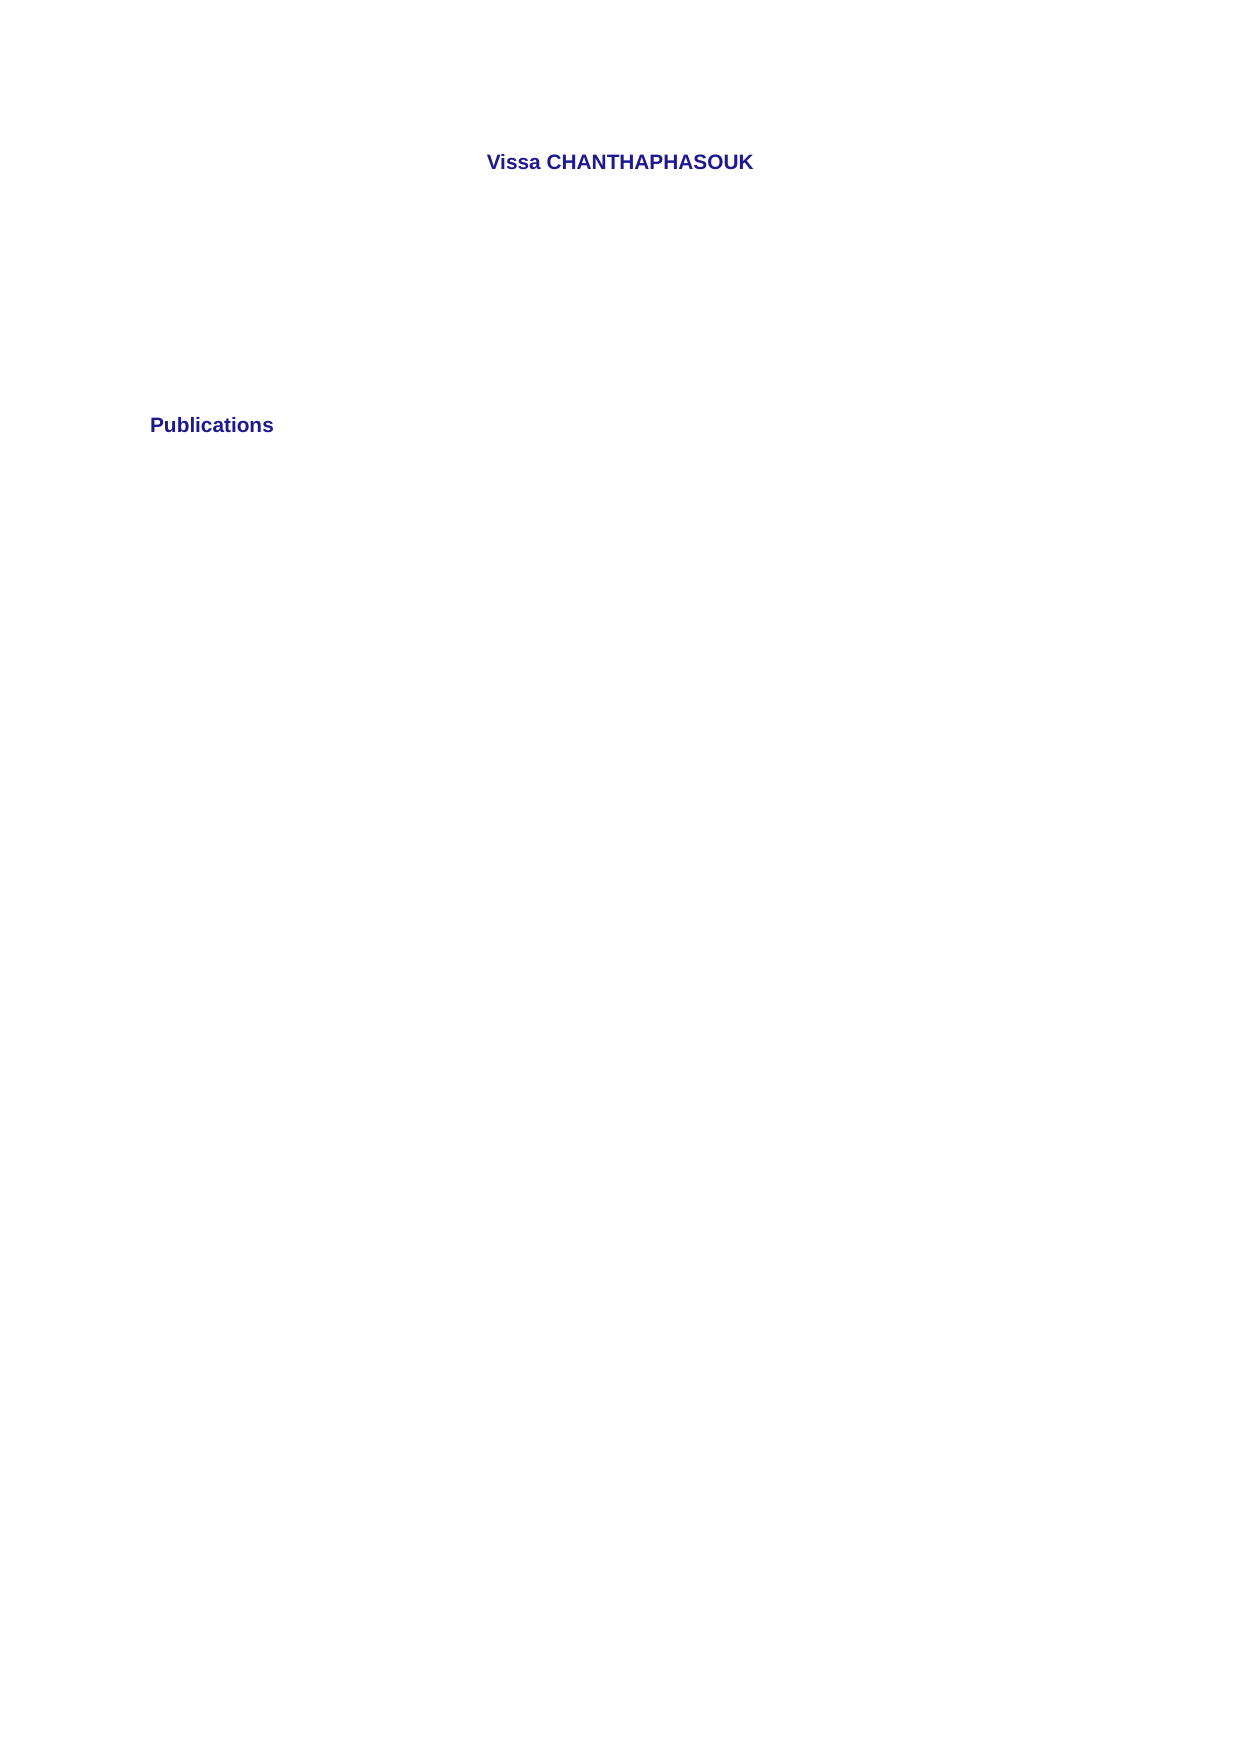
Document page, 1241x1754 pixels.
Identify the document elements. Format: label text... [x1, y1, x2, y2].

subtitle Vissa CHANTHAPHASOUK [150, 150, 1090, 174]
subtitle Publications [150, 412, 1090, 436]
